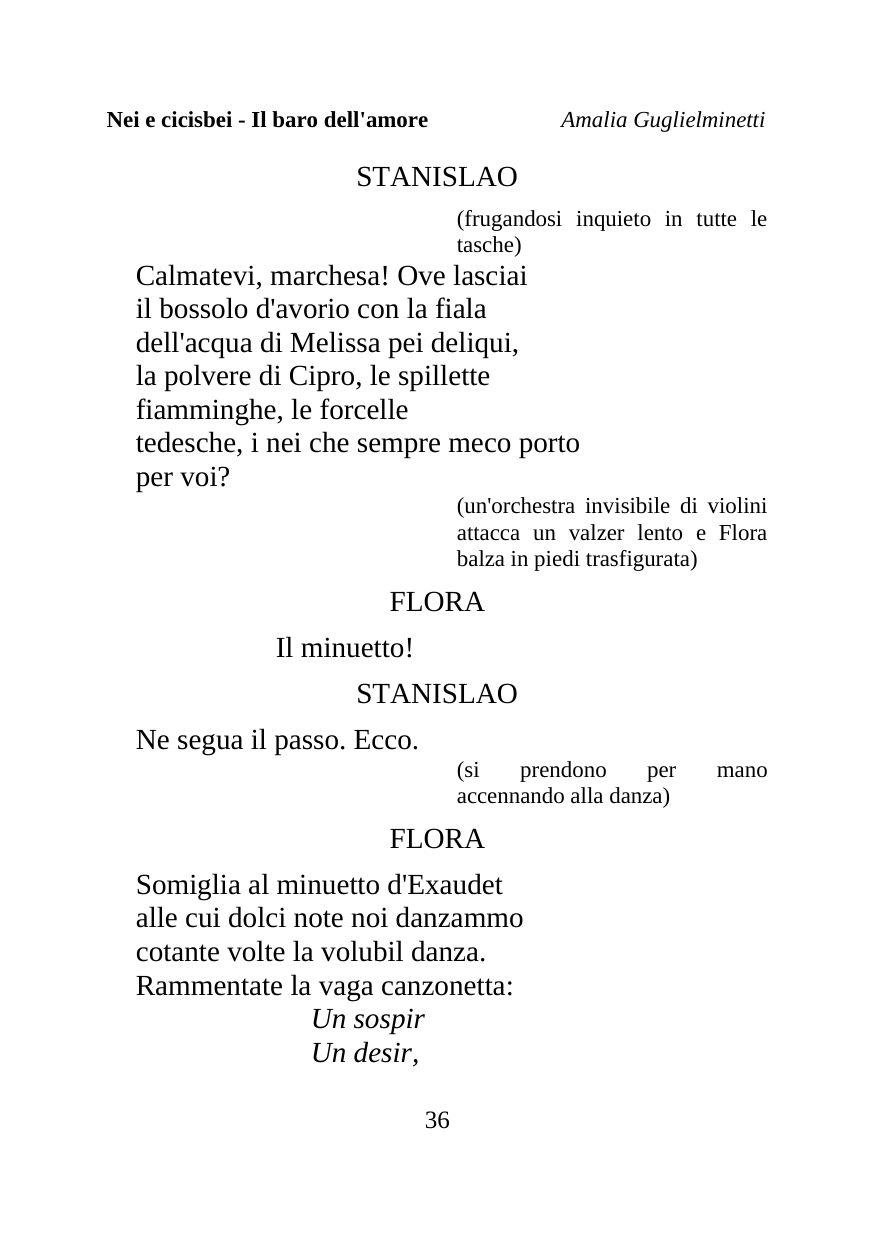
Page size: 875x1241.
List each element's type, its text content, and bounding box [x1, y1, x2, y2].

text STANISLAO [106, 676, 768, 710]
text (un'orchestra invisibile di violini attacca un valzer lento e Flora balza in piedi trasfigurata) [457, 492, 768, 572]
text Somiglia al minuetto d'Exaudet alle cui dolci note noi danzammo cotante volte la volubil danza. Rammentate la vaga canzonetta: [136, 867, 768, 1001]
text STANISLAO [106, 159, 768, 192]
text Ne segua il passo. Ecco. [136, 722, 768, 756]
text (frugandosi inquieto in tutte le tasche) [457, 205, 768, 258]
text Il minuetto! [276, 630, 768, 664]
text Calmatevi, marchesa! Ove lasciai il bossolo d'avorio con la fiala dell'acqua di Melissa pei deliqui, la polvere di Cipro, le spillette fiamminghe, le forcelle tedesche, i nei che sempre meco porto per voi? [136, 258, 768, 492]
text FLORA [106, 584, 768, 618]
text (si prendono per mano accennando alla danza) [457, 756, 768, 808]
text Un sospir Un desir, [311, 1001, 768, 1068]
text FLORA [106, 821, 768, 854]
